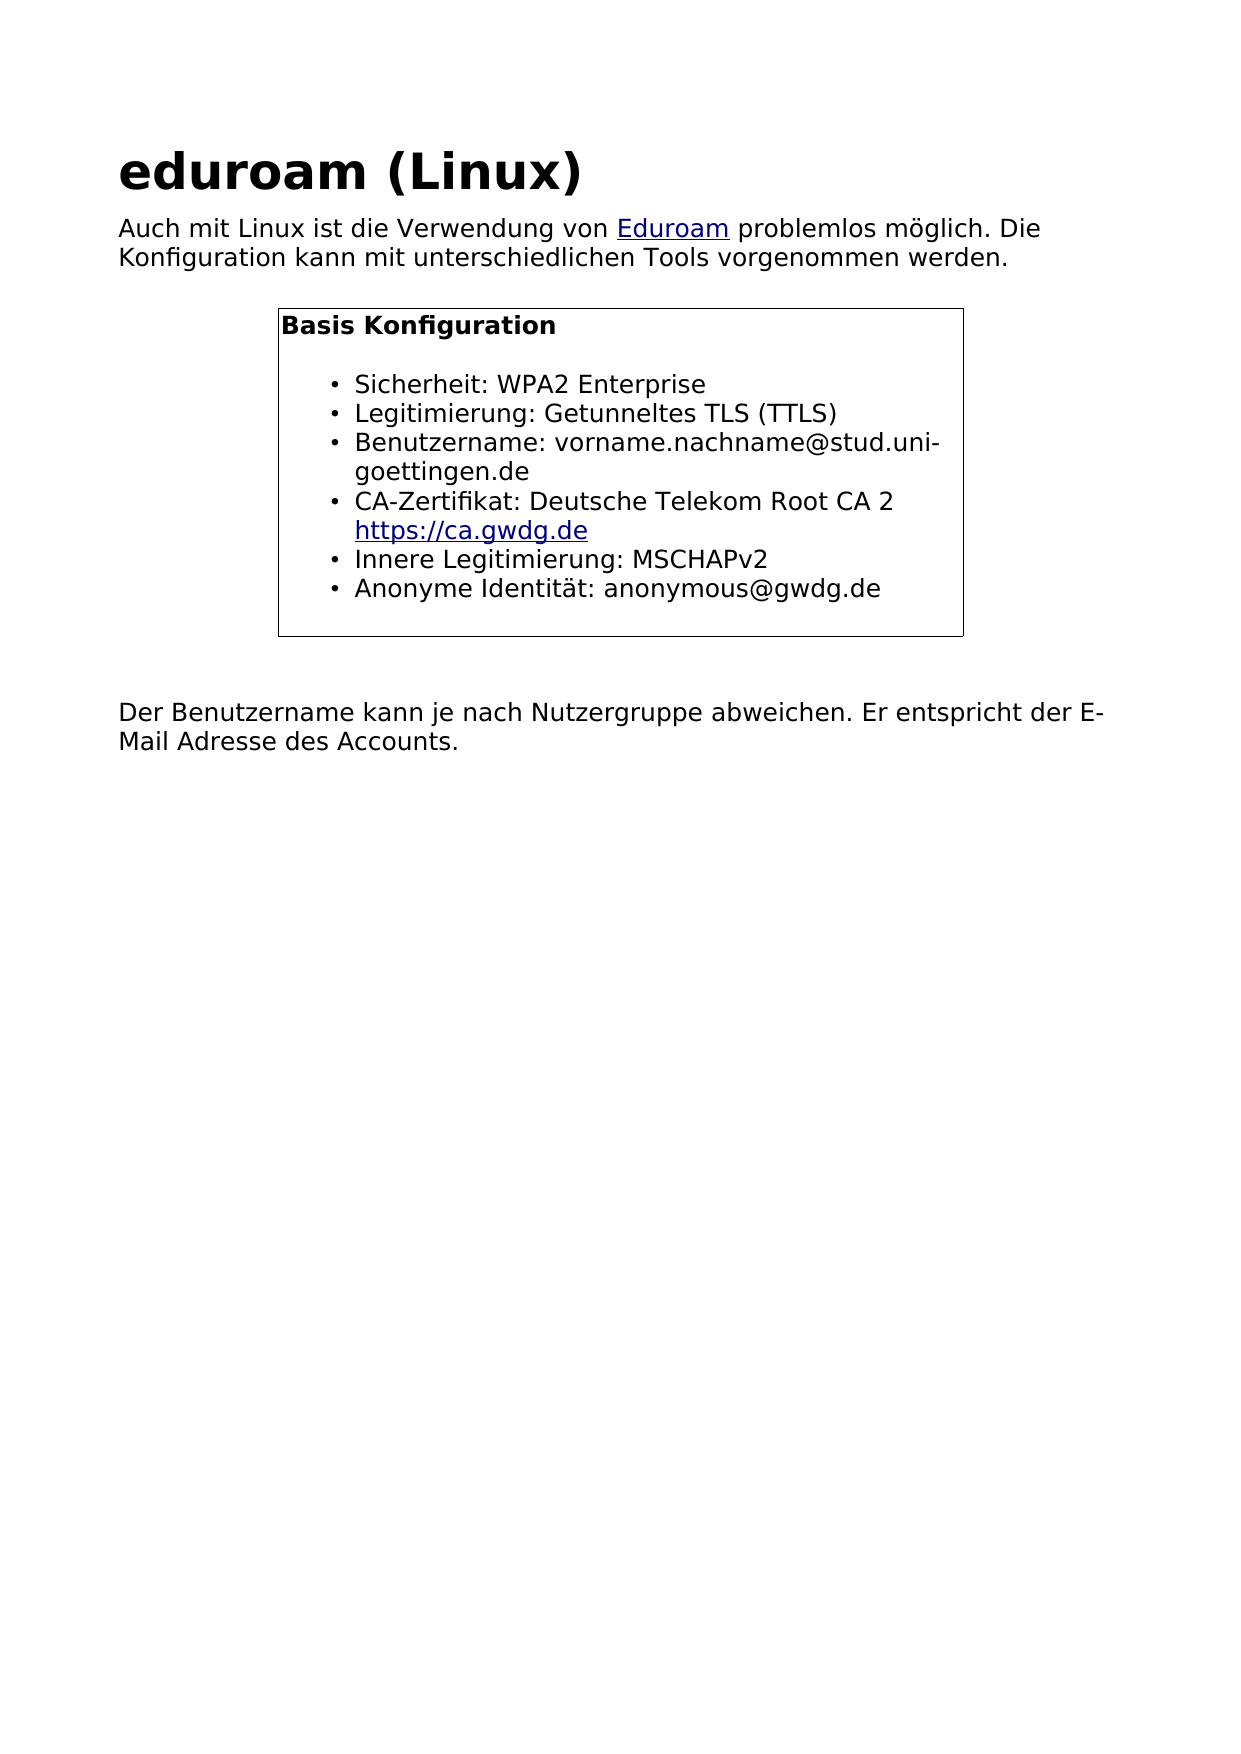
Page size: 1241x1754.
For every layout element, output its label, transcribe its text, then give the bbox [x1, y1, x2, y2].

subtitle eduroam (Linux) [118, 143, 1122, 201]
text Auch mit Linux ist die Verwendung von Eduroam problemlos möglich. Die Konfiguration kann mit unterschiedlichen Tools vorgenommen werden. [118, 214, 1122, 272]
text Der Benutzername kann je nach Nutzergruppe abweichen. Er entspricht der E-Mail Adresse des Accounts. [118, 698, 1122, 757]
table_header Basis Konfiguration Sicherheit: WPA2 Enterprise Legitimierung: Getunneltes TLS (TTLS) Benutzername: vorname.nachname@stud.uni-goettingen.de CA-Zertifikat: Deutsche Telekom Root CA 2 https://ca.gwdg.de Innere Legitimierung: MSCHAPv2 Anonyme Identität: anonymous@gwdg.de [279, 309, 963, 636]
